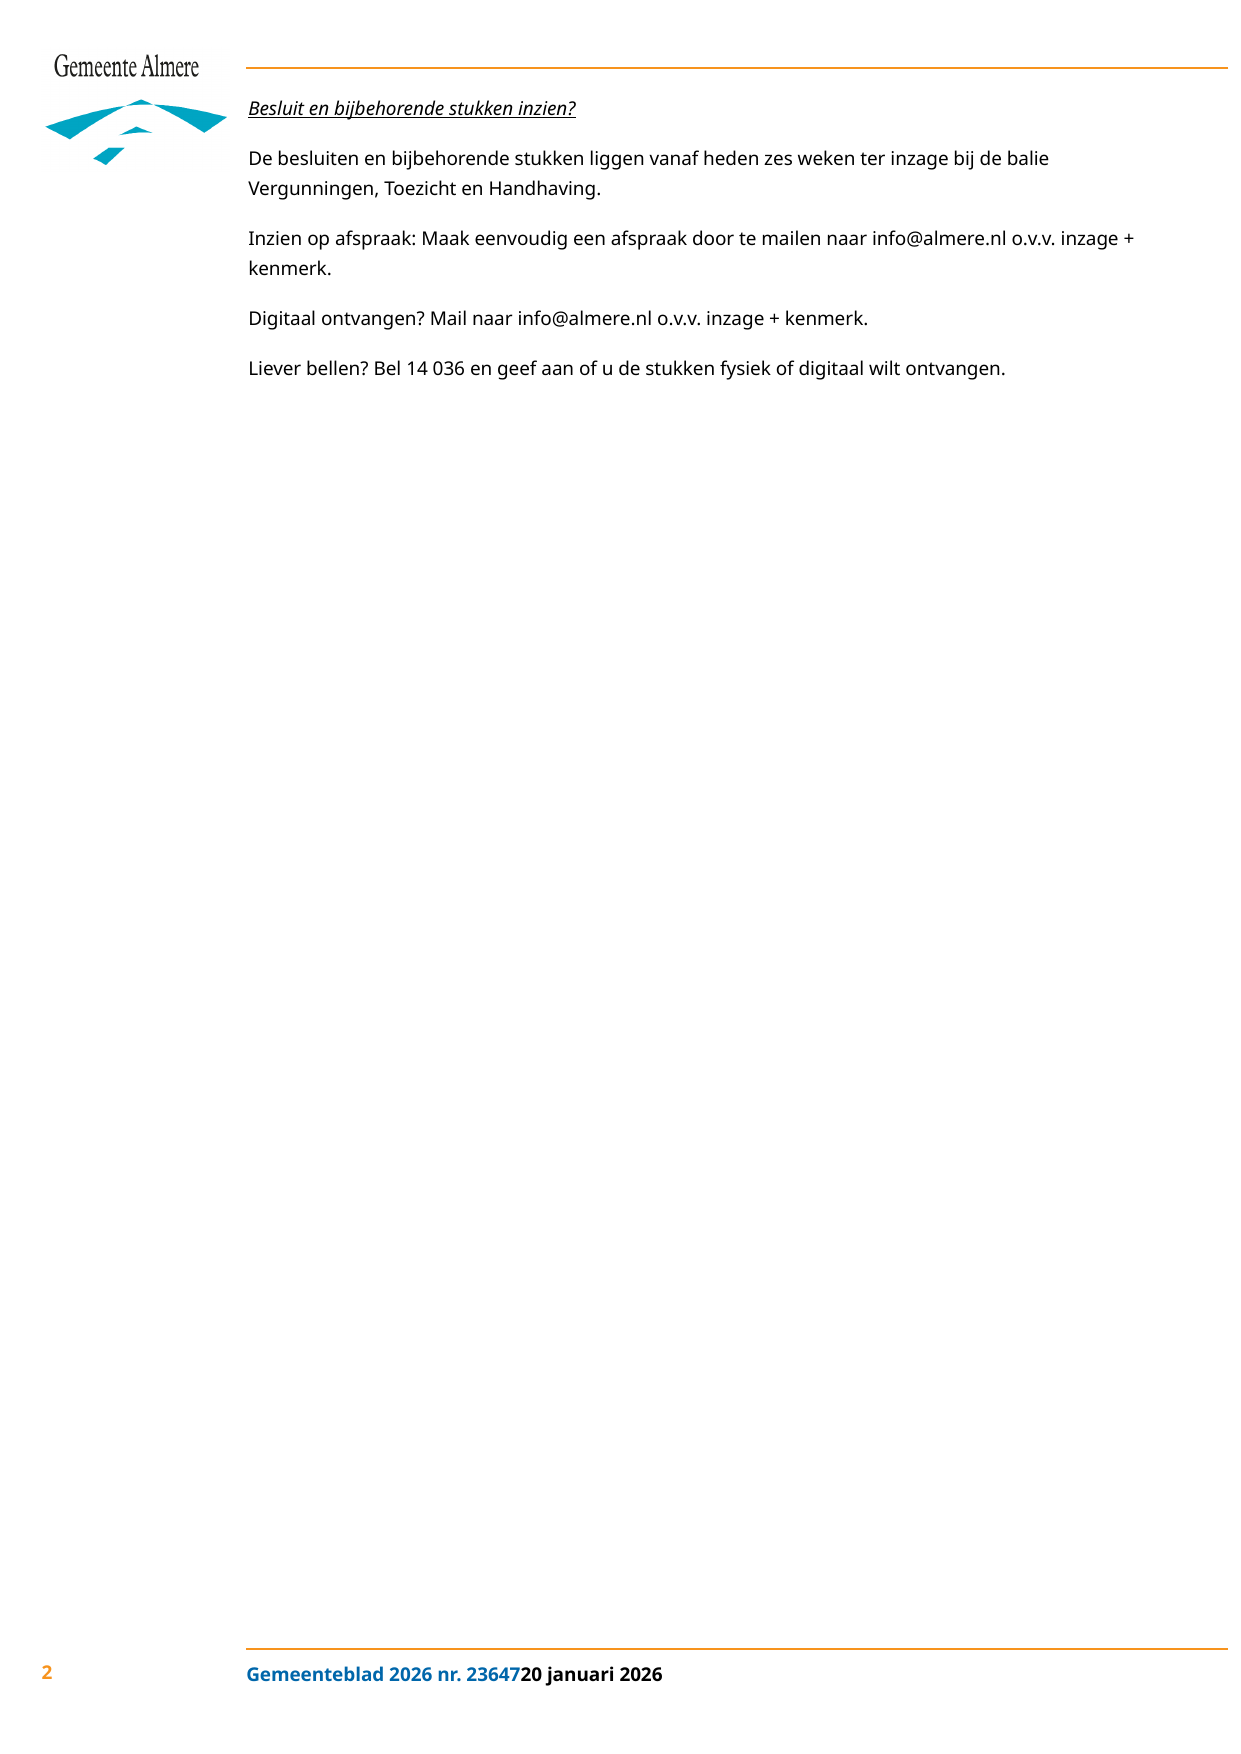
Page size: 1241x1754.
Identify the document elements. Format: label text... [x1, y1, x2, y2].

text Digitaal ontvangen? Mail naar info@almere.nl o.v.v. inzage + kenmerk. [248, 305, 1152, 331]
text Liever bellen? Bel 14 036 en geef aan of u de stukken fysiek of digitaal wilt ontvangen. [248, 356, 1152, 381]
text Inzien op afspraak: Maak eenvoudig een afspraak door te mailen naar info@almere.nl o.v.v. inzage + kenmerk. [248, 225, 1152, 281]
text Besluit en bijbehorende stukken inzien? [248, 95, 1152, 121]
text De besluiten en bijbehorende stukken liggen vanaf heden zes weken ter inzage bij de balie Vergunningen, Toezicht en Handhaving. [248, 145, 1152, 201]
picture [41, 47, 231, 172]
